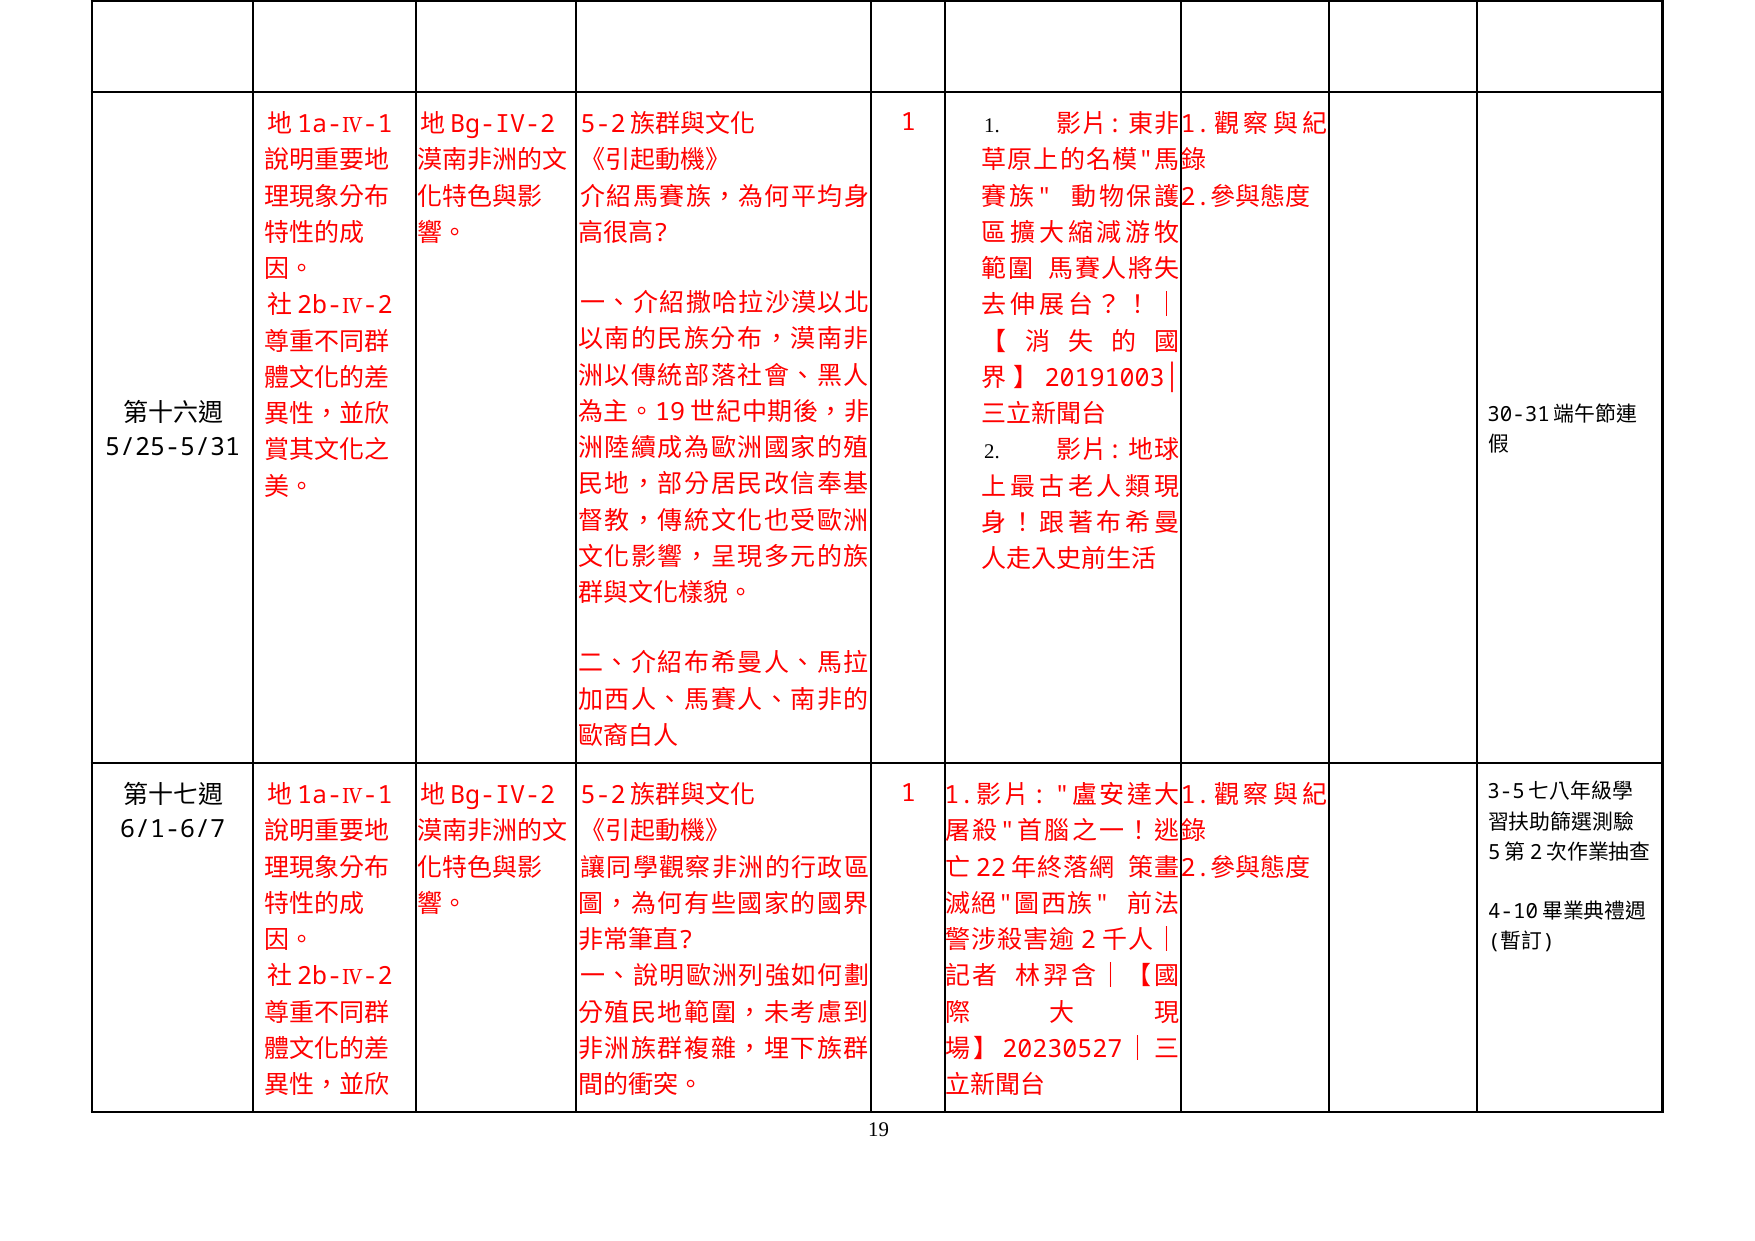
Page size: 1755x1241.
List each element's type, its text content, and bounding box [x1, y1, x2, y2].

table_cell [417, 2, 575, 91]
table_cell 1 [872, 764, 944, 1111]
table_cell 地1a-Ⅳ-1 說明重要地理現象分布特性的成因。 社2b-Ⅳ-2 尊重不同群體文化的差異性，並欣賞其文化之美。 [254, 93, 415, 762]
table_cell 1.觀察與紀錄 2.參與態度 [1182, 93, 1328, 762]
table_cell 5-2族群與文化 《引起動機》 讓同學觀察非洲的行政區圖，為何有些國家的國界非常筆直? 一、說明歐洲列強如何劃分殖民地範圍，未考慮到非洲族群複雜，埋下族群間的衝突。 [577, 764, 870, 1111]
table_cell 第十六週5/25-5/31 [93, 93, 252, 762]
table_cell [254, 2, 415, 91]
table_cell 第十七週6/1-6/7 [93, 764, 252, 1111]
table_cell 地Bg-IV-2 漠南非洲的文化特色與影響。 [417, 93, 575, 762]
table_cell 3-5七八年級學習扶助篩選測驗 5第2次作業抽查 4-10畢業典禮週(暫訂) [1478, 764, 1661, 1111]
table_cell 1.觀察與紀錄 2.參與態度 [1182, 764, 1328, 1111]
table_cell [93, 2, 252, 91]
table_cell 地1a-Ⅳ-1 說明重要地理現象分布特性的成因。 社2b-Ⅳ-2 尊重不同群體文化的差異性，並欣 [254, 764, 415, 1111]
table_cell 地Bg-IV-2 漠南非洲的文化特色與影響。 [417, 764, 575, 1111]
table_cell [1478, 2, 1661, 91]
table_cell [1330, 2, 1476, 91]
table_cell [1182, 2, 1328, 91]
table_cell [946, 2, 1180, 91]
table_cell 30-31端午節連假 [1478, 93, 1661, 762]
table_cell 1 [872, 93, 944, 762]
table_cell 1.影片: "盧安達大屠殺"首腦之一！逃亡22年終落網 策畫滅絕"圖西族" 前法警涉殺害逾2千人｜記者 林羿含｜【國際大現場】20230527｜三立新聞台 [946, 764, 1180, 1111]
table_cell [1330, 764, 1476, 1111]
table_cell [872, 2, 944, 91]
table_cell 影片: 東非草原上的名模"馬賽族" 動物保護區擴大縮減游牧範圍 馬賽人將失去伸展台？！│【消失的國界】20191003│三立新聞台 影片: 地球上最古老人類現身！跟著布希曼人走入史前生活 [946, 93, 1180, 762]
table_cell [577, 2, 870, 91]
table_cell [1330, 93, 1476, 762]
table_cell 5-2族群與文化 《引起動機》 介紹馬賽族，為何平均身高很高? 一、介紹撒哈拉沙漠以北以南的民族分布，漠南非洲以傳統部落社會、黑人為主。19世紀中期後，非洲陸續成為歐洲國家的殖民地，部分居民改信奉基督教，傳統文化也受歐洲文化影響，呈現多元的族群與文化樣貌。 二、介紹布希曼人、馬拉加西人、馬賽人、南非的歐裔白人 [577, 93, 870, 762]
